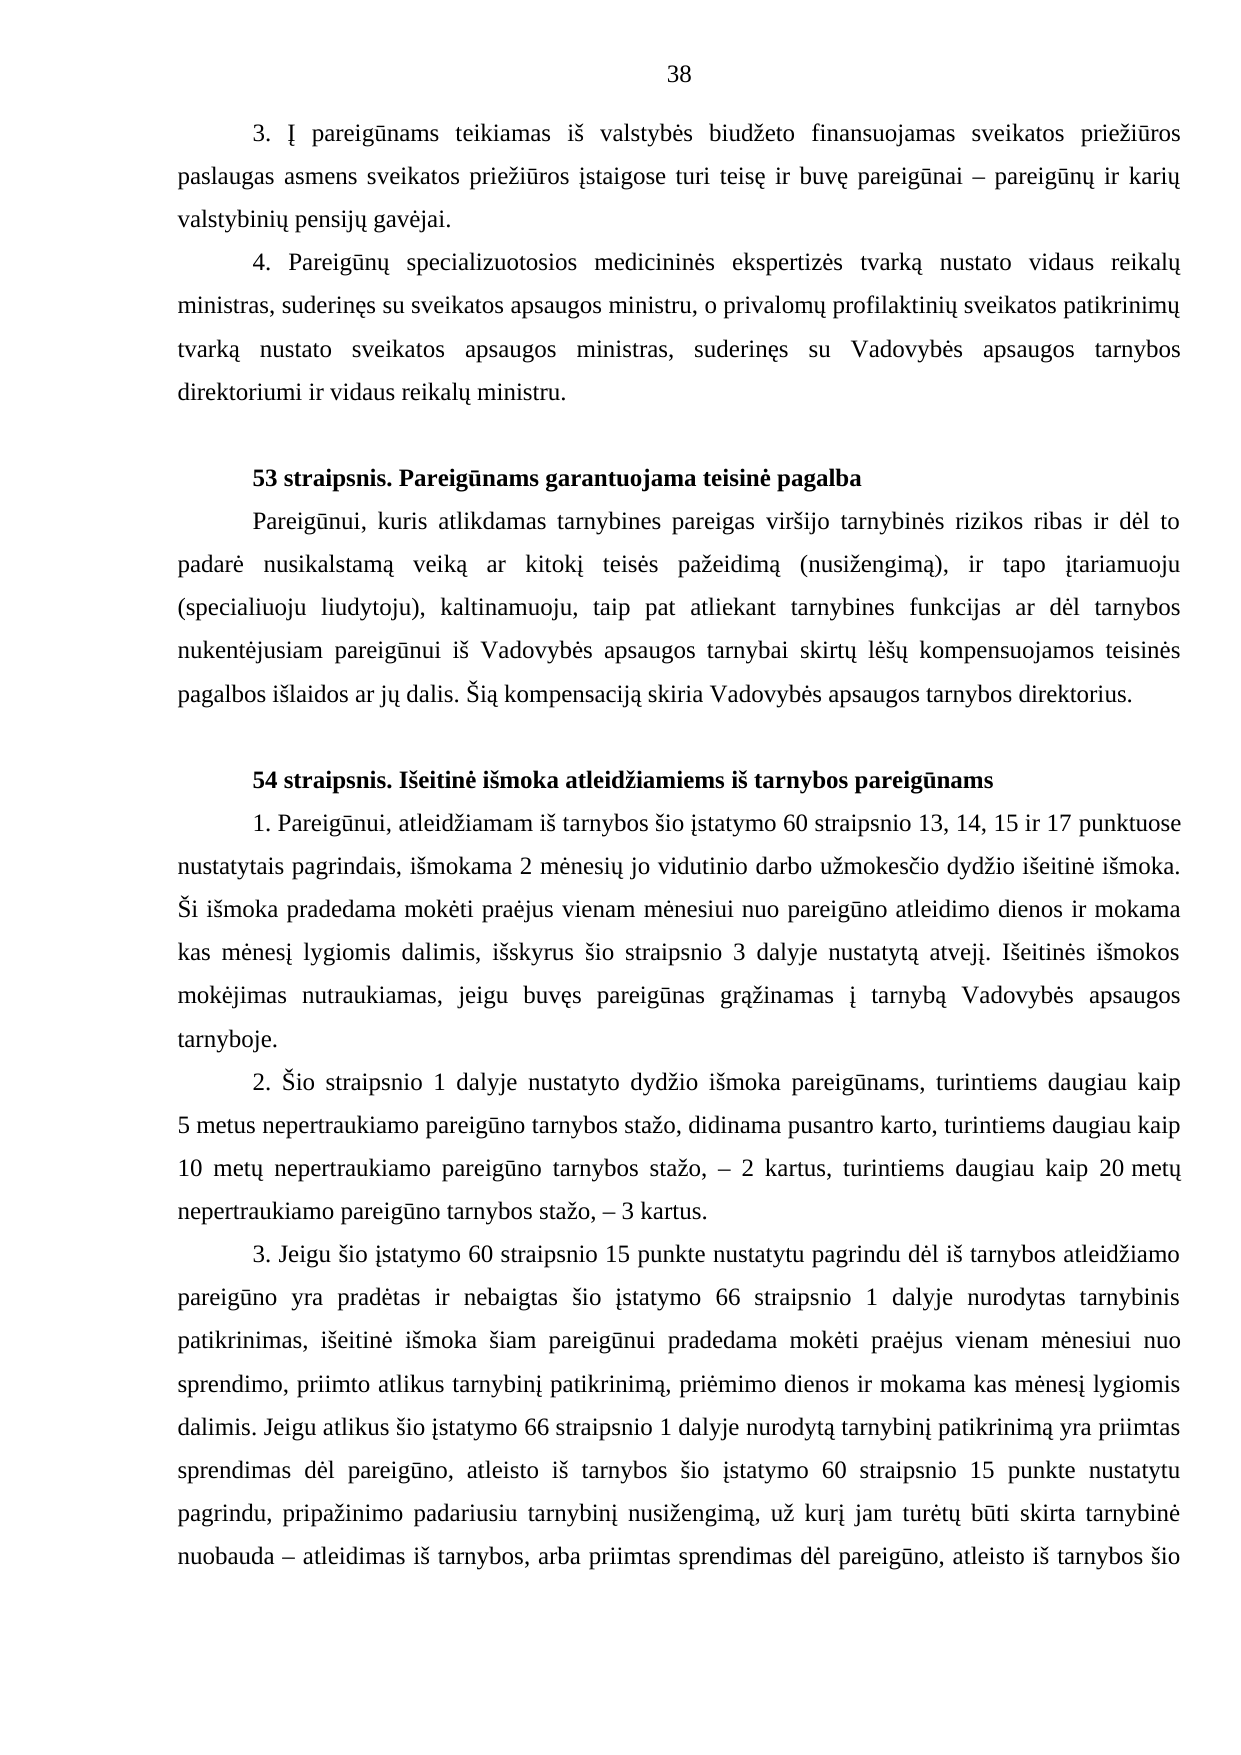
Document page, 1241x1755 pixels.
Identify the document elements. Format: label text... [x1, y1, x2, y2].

text 3. Jeigu šio įstatymo 60 straipsnio 15 punkte nustatytu pagrindu dėl iš tarnybos atleidžiamo pareigūno yra pradėtas ir nebaigtas šio įstatymo 66 straipsnio 1 dalyje nurodytas tarnybinis patikrinimas, išeitinė išmoka šiam pareigūnui pradedama mokėti praėjus vienam mėnesiui nuo sprendimo, priimto atlikus tarnybinį patikrinimą, priėmimo dienos ir mokama kas mėnesį lygiomis dalimis. Jeigu atlikus šio įstatymo 66 straipsnio 1 dalyje nurodytą tarnybinį patikrinimą yra priimtas sprendimas dėl pareigūno, atleisto iš tarnybos šio įstatymo 60 straipsnio 15 punkte nustatytu pagrindu, pripažinimo padariusiu tarnybinį nusižengimą, už kurį jam turėtų būti skirta tarnybinė nuobauda – atleidimas iš tarnybos, arba priimtas sprendimas dėl pareigūno, atleisto iš tarnybos šio [177, 1239, 1181, 1570]
text 2. Šio straipsnio 1 dalyje nustatyto dydžio išmoka pareigūnams, turintiems daugiau kaip 5 metus nepertraukiamo pareigūno tarnybos stažo, didinama pusantro karto, turintiems daugiau kaip 10 metų nepertraukiamo pareigūno tarnybos stažo, – 2 kartus, turintiems daugiau kaip 20 metų nepertraukiamo pareigūno tarnybos stažo, – 3 kartus. [177, 1067, 1181, 1225]
text 1. Pareigūnui, atleidžiamam iš tarnybos šio įstatymo 60 straipsnio 13, 14, 15 ir 17 punktuose nustatytais pagrindais, išmokama 2 mėnesių jo vidutinio darbo užmokesčio dydžio išeitinė išmoka. Ši išmoka pradedama mokėti praėjus vienam mėnesiui nuo pareigūno atleidimo dienos ir mokama kas mėnesį lygiomis dalimis, išskyrus šio straipsnio 3 dalyje nustatytą atvejį. Išeitinės išmokos mokėjimas nutraukiamas, jeigu buvęs pareigūnas grąžinamas į tarnybą Vadovybės apsaugos tarnyboje. [177, 808, 1181, 1052]
text Pareigūnui, kuris atlikdamas tarnybines pareigas viršijo tarnybinės rizikos ribas ir dėl to padarė nusikalstamą veiką ar kitokį teisės pažeidimą (nusižengimą), ir tapo įtariamuoju (specialiuoju liudytoju), kaltinamuoju, taip pat atliekant tarnybines funkcijas ar dėl tarnybos nukentėjusiam pareigūnui iš Vadovybės apsaugos tarnybai skirtų lėšų kompensuojamos teisinės pagalbos išlaidos ar jų dalis. Šią kompensaciją skiria Vadovybės apsaugos tarnybos direktorius. [177, 506, 1181, 707]
text 3. Į pareigūnams teikiamas iš valstybės biudžeto finansuojamas sveikatos priežiūros paslaugas asmens sveikatos priežiūros įstaigose turi teisę ir buvę pareigūnai – pareigūnų ir karių valstybinių pensijų gavėjai. [177, 118, 1181, 233]
text 53 straipsnis. Pareigūnams garantuojama teisinė pagalba [177, 463, 1181, 492]
text 54 straipsnis. Išeitinė išmoka atleidžiamiems iš tarnybos pareigūnams [177, 765, 1181, 794]
text 4. Pareigūnų specializuotosios medicininės ekspertizės tvarką nustato vidaus reikalų ministras, suderinęs su sveikatos apsaugos ministru, o privalomų profilaktinių sveikatos patikrinimų tvarką nustato sveikatos apsaugos ministras, suderinęs su Vadovybės apsaugos tarnybos direktoriumi ir vidaus reikalų ministru. [177, 247, 1181, 406]
